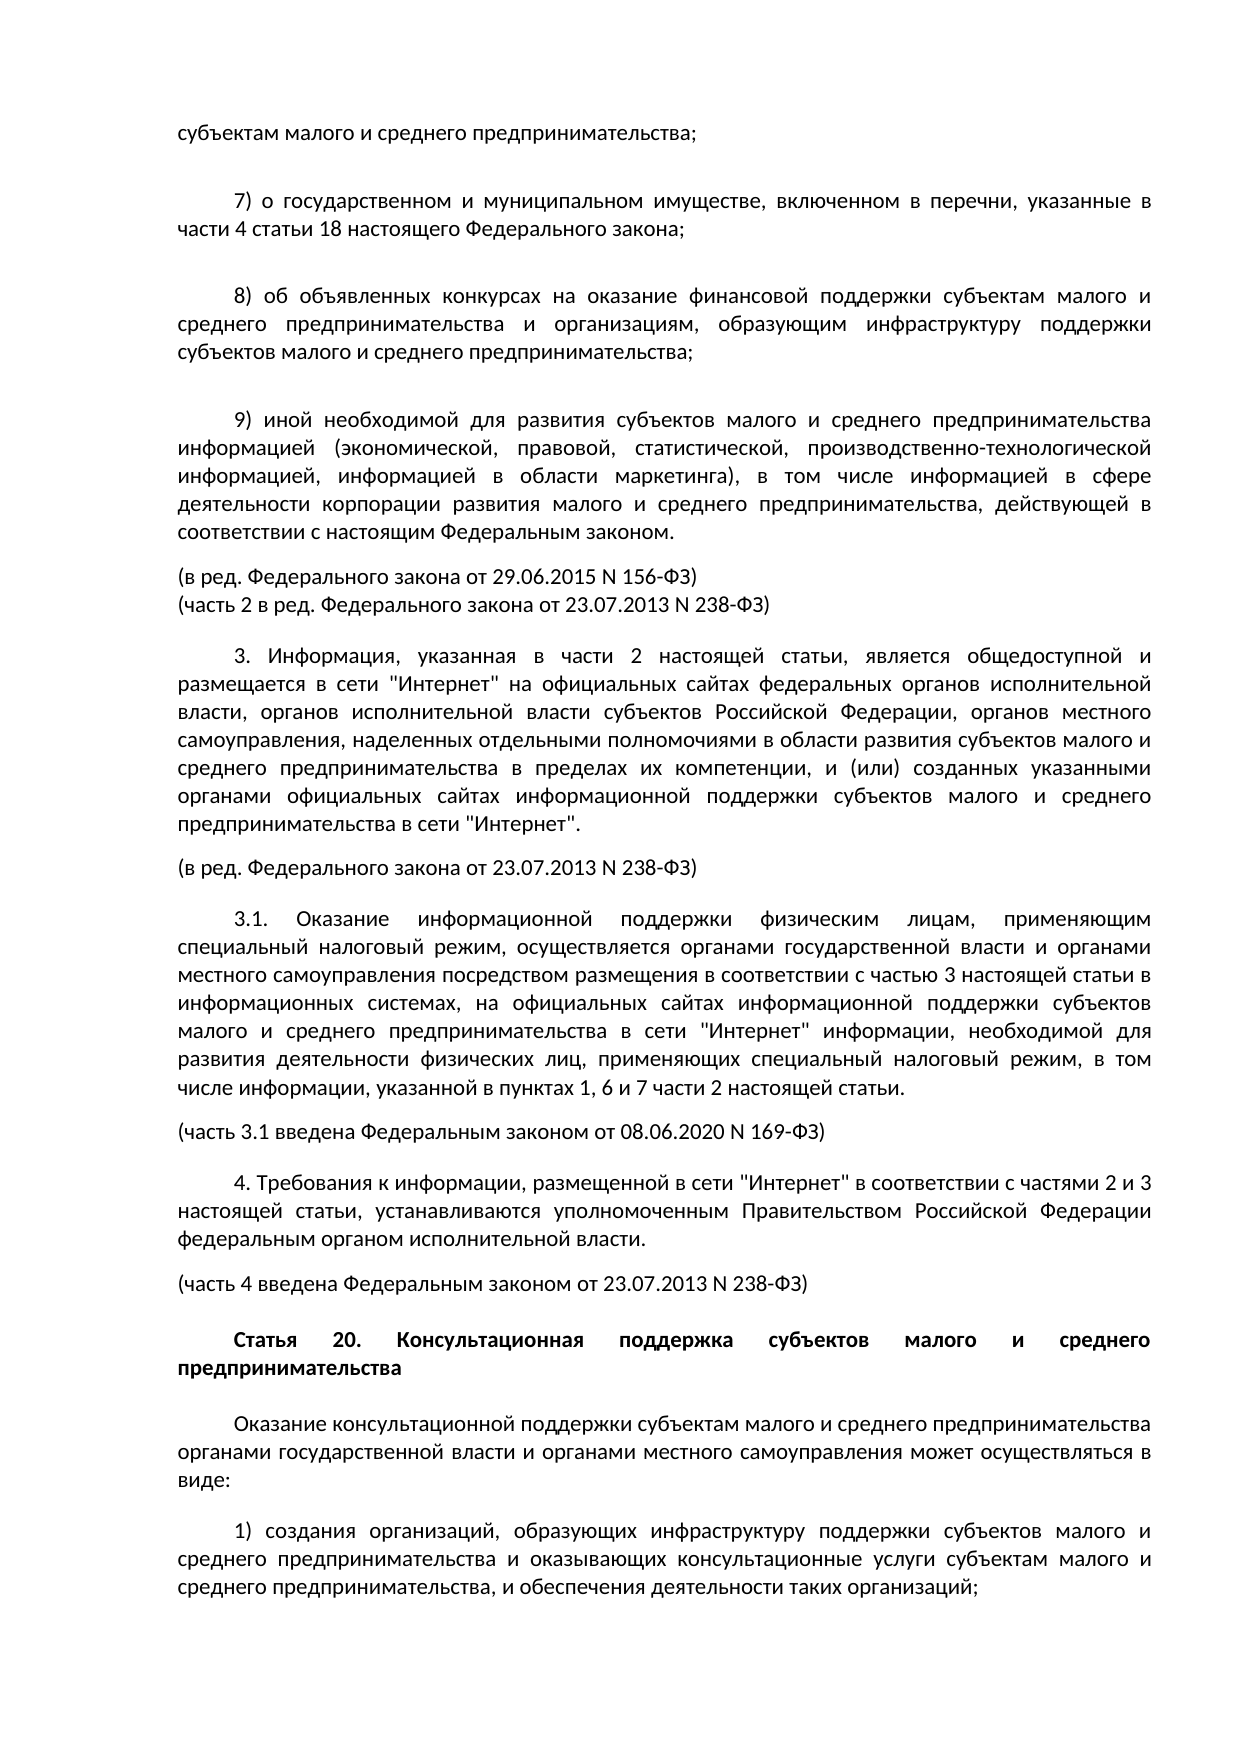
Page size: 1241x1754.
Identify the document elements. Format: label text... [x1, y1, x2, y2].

text (в ред. Федерального закона от 29.06.2015 N 156-ФЗ) [177, 562, 1152, 590]
text 3.1. Оказание информационной поддержки физическим лицам, применяющим специальный налоговый режим, осуществляется органами государственной власти и органами местного самоуправления посредством размещения в соответствии с частью 3 настоящей статьи в информационных системах, на официальных сайтах информационной поддержки субъектов малого и среднего предпринимательства в сети "Интернет" информации, необходимой для развития деятельности физических лиц, применяющих специальный налоговый режим, в том числе информации, указанной в пунктах 1, 6 и 7 части 2 настоящей статьи. [177, 904, 1152, 1101]
text (часть 4 введена Федеральным законом от 23.07.2013 N 238-ФЗ) [177, 1269, 1152, 1297]
title Статья 20. Консультационная поддержка субъектов малого и среднего предпринимательства [177, 1325, 1152, 1381]
text (часть 2 в ред. Федерального закона от 23.07.2013 N 238-ФЗ) [177, 590, 1152, 618]
text субъектам малого и среднего предпринимательства; [177, 118, 1152, 146]
text 9) иной необходимой для развития субъектов малого и среднего предпринимательства информацией (экономической, правовой, статистической, производственно-технологической информацией, информацией в области маркетинга), в том числе информацией в сфере деятельности корпорации развития малого и среднего предпринимательства, действующей в соответствии с настоящим Федеральным законом. [177, 405, 1152, 545]
text Оказание консультационной поддержки субъектам малого и среднего предпринимательства органами государственной власти и органами местного самоуправления может осуществляться в виде: [177, 1409, 1152, 1493]
text 7) о государственном и муниципальном имуществе, включенном в перечни, указанные в части 4 статьи 18 настоящего Федерального закона; [177, 186, 1152, 242]
text 4. Требования к информации, размещенной в сети "Интернет" в соответствии с частями 2 и 3 настоящей статьи, устанавливаются уполномоченным Правительством Российской Федерации федеральным органом исполнительной власти. [177, 1168, 1152, 1252]
text 3. Информация, указанная в части 2 настоящей статьи, является общедоступной и размещается в сети "Интернет" на официальных сайтах федеральных органов исполнительной власти, органов исполнительной власти субъектов Российской Федерации, органов местного самоуправления, наделенных отдельными полномочиями в области развития субъектов малого и среднего предпринимательства в пределах их компетенции, и (или) созданных указанными органами официальных сайтах информационной поддержки субъектов малого и среднего предпринимательства в сети "Интернет". [177, 641, 1152, 837]
text (в ред. Федерального закона от 23.07.2013 N 238-ФЗ) [177, 853, 1152, 882]
text (часть 3.1 введена Федеральным законом от 08.06.2020 N 169-ФЗ) [177, 1117, 1152, 1145]
text 8) об объявленных конкурсах на оказание финансовой поддержки субъектам малого и среднего предпринимательства и организациям, образующим инфраструктуру поддержки субъектов малого и среднего предпринимательства; [177, 281, 1152, 365]
text 1) создания организаций, образующих инфраструктуру поддержки субъектов малого и среднего предпринимательства и оказывающих консультационные услуги субъектам малого и среднего предпринимательства, и обеспечения деятельности таких организаций; [177, 1516, 1152, 1600]
